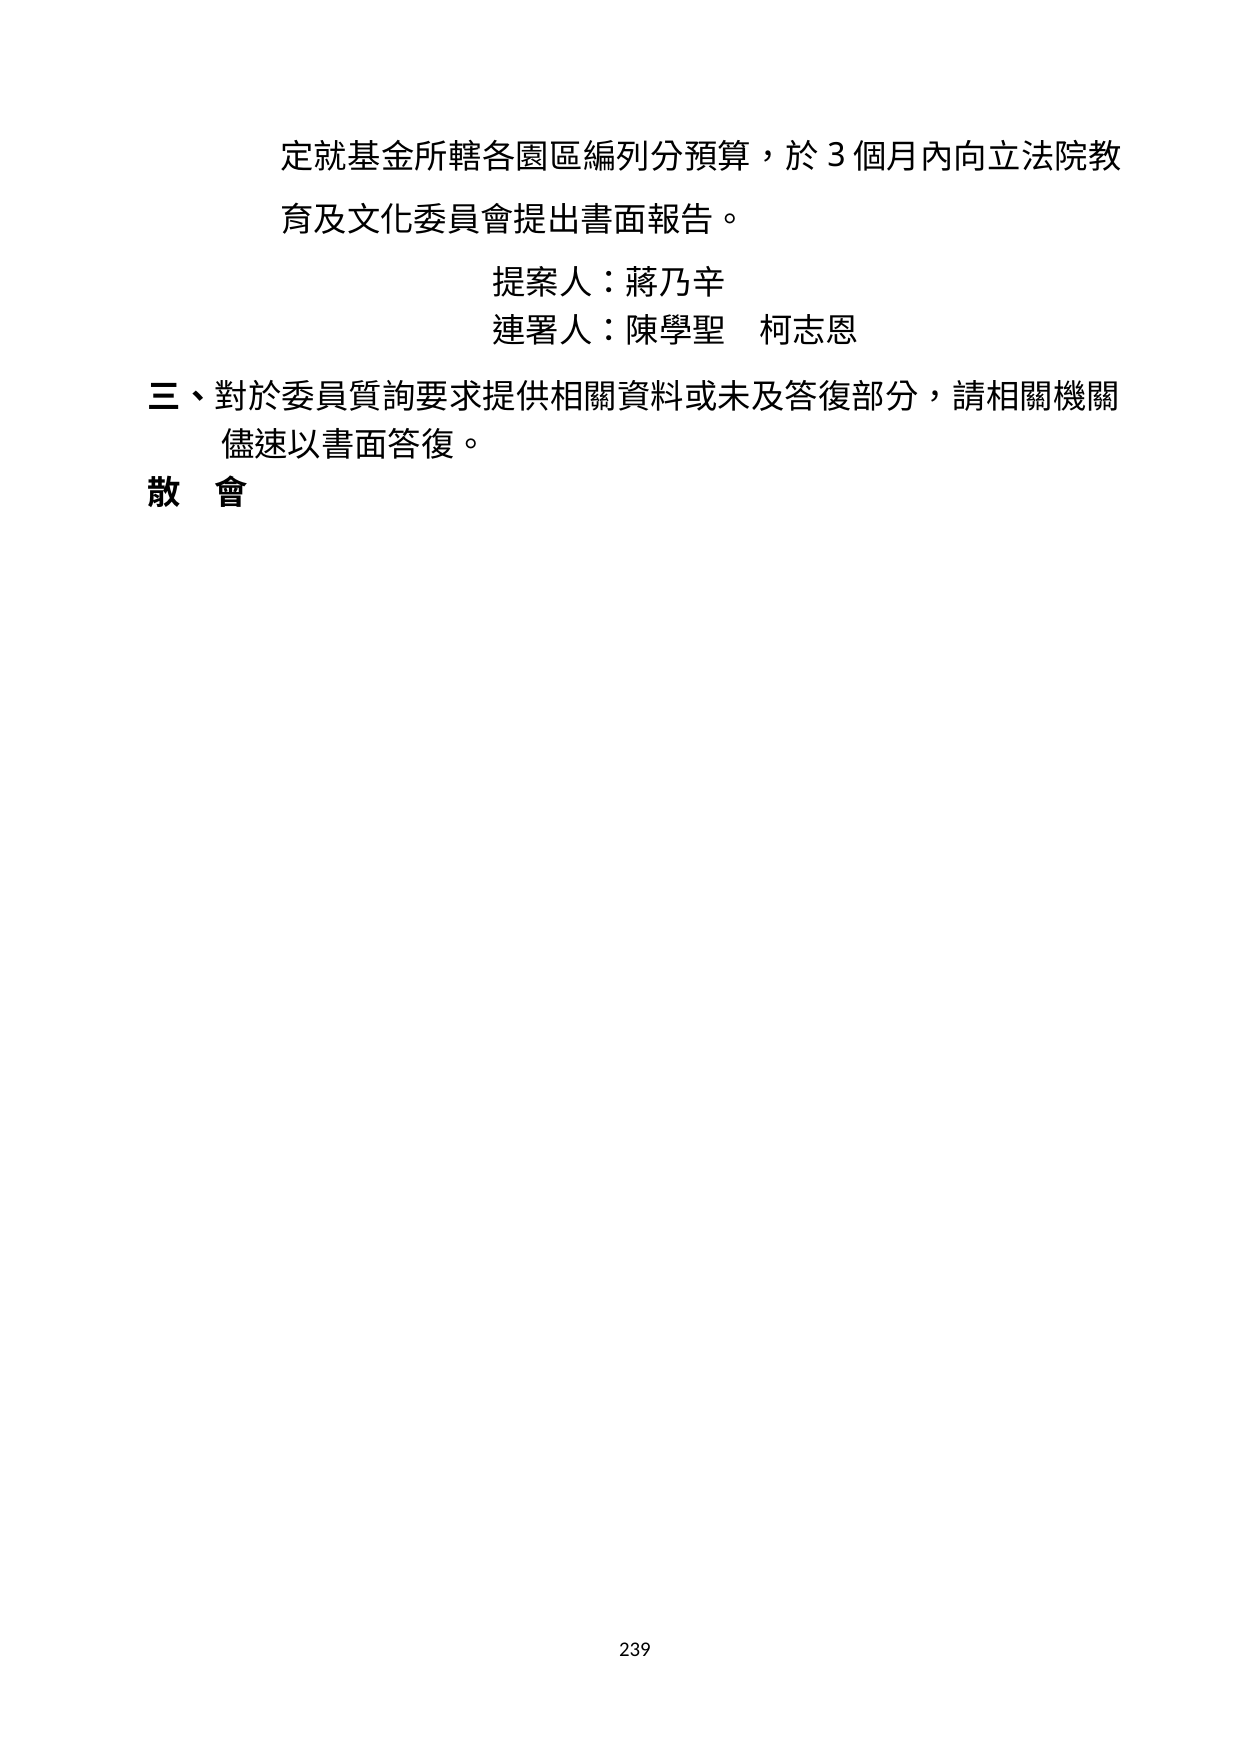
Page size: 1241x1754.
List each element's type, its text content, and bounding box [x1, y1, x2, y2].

text 提案人：蔣乃辛 [472, 256, 1122, 304]
text 定就基金所轄各園區編列分預算，於3個月內向立法院教育及文化委員會提出書面報告。 [213, 112, 1122, 237]
text 連署人：陳學聖 柯志恩 [472, 304, 1122, 352]
text 三、對於委員質詢要求提供相關資料或未及答復部分，請相關機關 儘速以書面答復。 [147, 371, 1120, 466]
text 散 會 [147, 466, 1120, 514]
